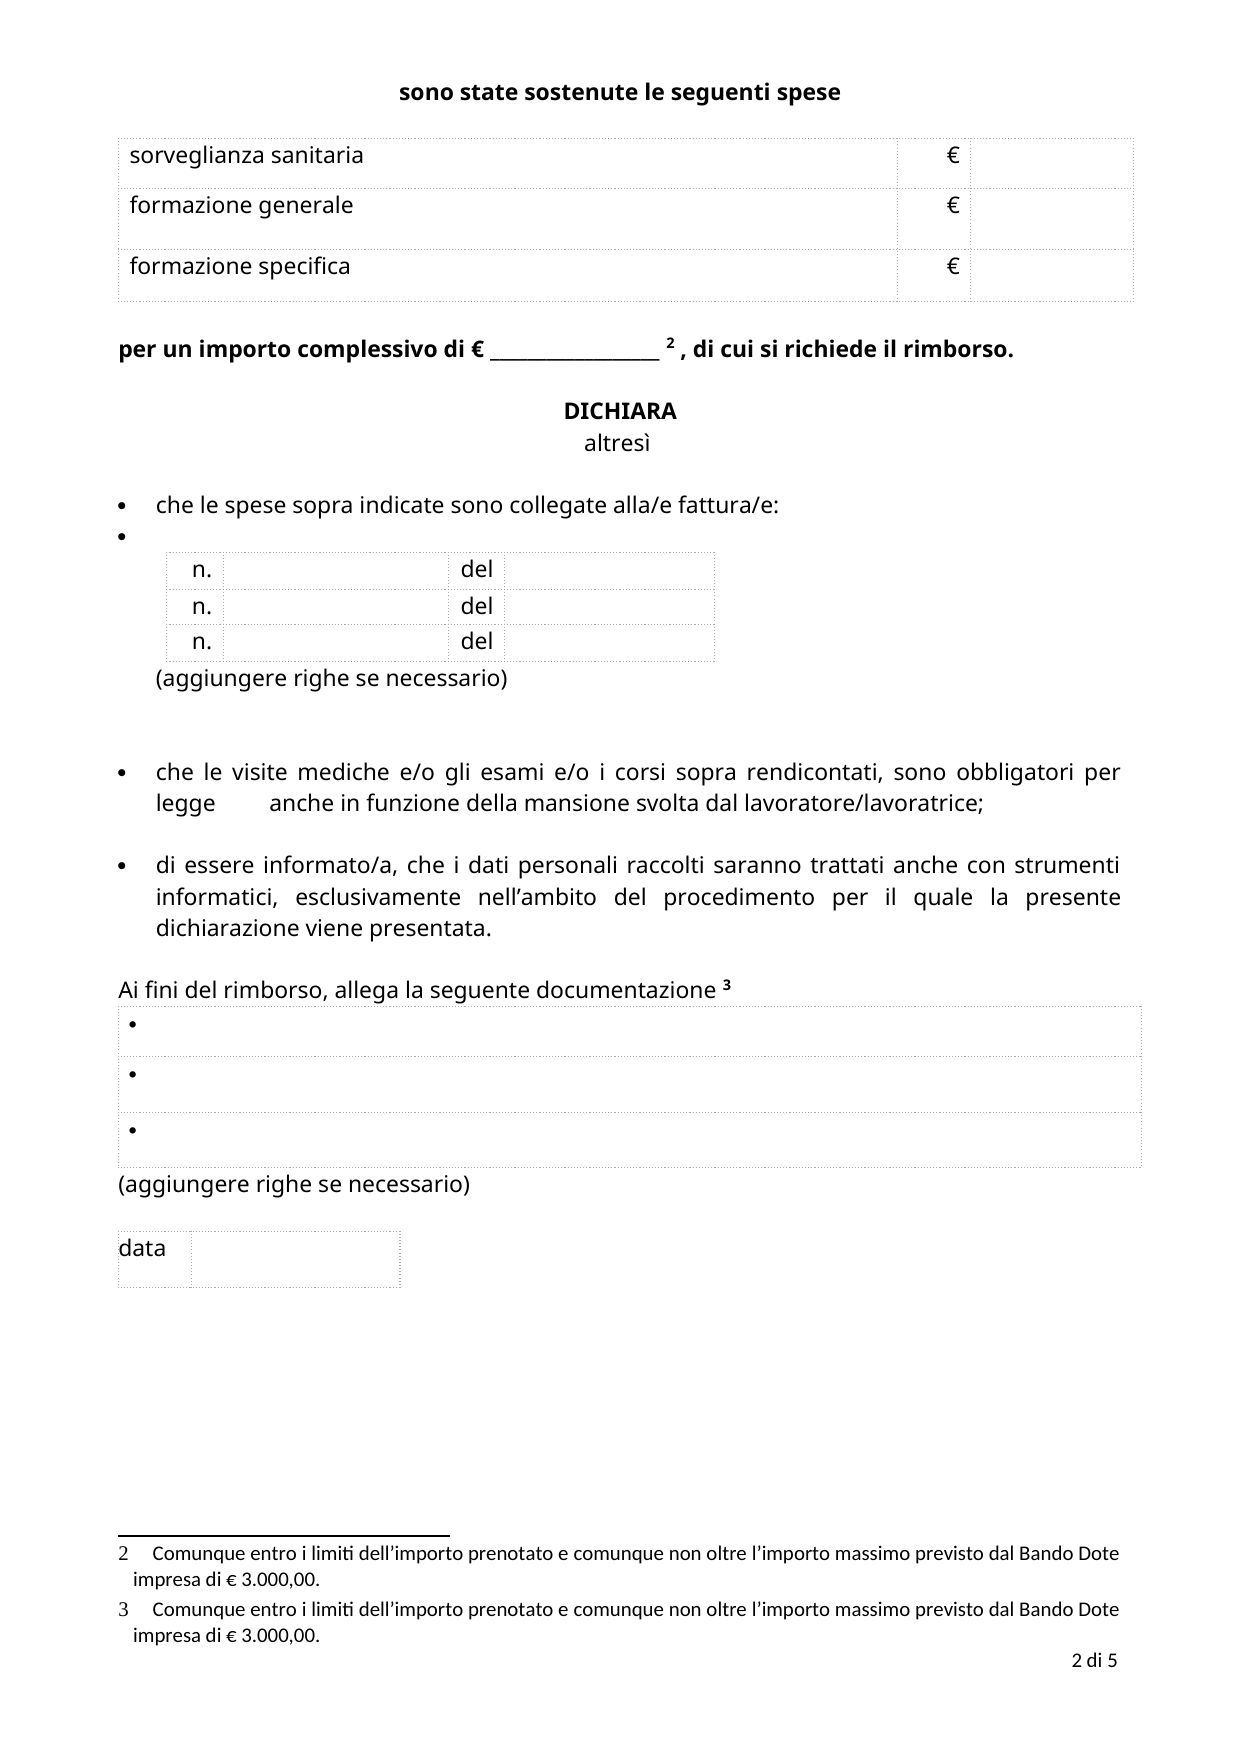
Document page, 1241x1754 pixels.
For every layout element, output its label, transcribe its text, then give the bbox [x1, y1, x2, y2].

table_header [223, 552, 448, 589]
table_cell € [897, 188, 971, 249]
table_cell [223, 589, 448, 624]
text sono state sostenute le seguenti spese [118, 76, 1122, 107]
table_cell del [448, 624, 504, 661]
text DICHIARA [118, 395, 1122, 427]
table_cell n. [167, 624, 223, 661]
table_header [504, 552, 714, 589]
text Comunque entro i limiti dell’importo prenotato e comunque non oltre l’importo massimo previsto dal Bando Dote impresa di € 3.000,00. [118, 1592, 1122, 1648]
table_cell formazione generale [118, 188, 897, 249]
table_header [118, 1006, 1142, 1056]
table_cell n. [167, 589, 223, 624]
table_cell [118, 1112, 1142, 1167]
text (aggiungere righe se necessario) [156, 662, 1122, 693]
text altresì [118, 427, 1122, 458]
table_cell [223, 624, 448, 661]
table_header € [897, 138, 971, 188]
table_cell [971, 188, 1133, 249]
table_cell formazione specifica [118, 249, 897, 301]
table_cell [118, 1056, 1142, 1112]
list di essere informato/a, che i dati personali raccolti saranno trattati anche con strumenti informatici, esclusivamente nell’ambito del procedimento per il quale la presente dichiarazione viene presentata. [118, 849, 1122, 943]
text (aggiungere righe se necessario) [118, 1168, 1122, 1199]
table_header sorveglianza sanitaria [118, 138, 897, 188]
table_cell [504, 589, 714, 624]
table_cell € [897, 249, 971, 301]
list che le spese sopra indicate sono collegate alla/e fattura/e: [118, 489, 1122, 520]
table_header n. [167, 552, 223, 589]
table_cell del [448, 589, 504, 624]
text per un importo complessivo di € __________________ , di cui si richiede il rimborso. [118, 333, 1122, 364]
table_cell [504, 624, 714, 661]
table_header data [118, 1231, 191, 1287]
table_header [191, 1231, 400, 1287]
table_header del [448, 552, 504, 589]
table_header [971, 138, 1133, 188]
text Comunque entro i limiti dell’importo prenotato e comunque non oltre l’importo massimo previsto dal Bando Dote impresa di € 3.000,00. [118, 1536, 1122, 1592]
text Ai fini del rimborso, allega la seguente documentazione [118, 974, 1122, 1006]
list che le visite mediche e/o gli esami e/o i corsi sopra rendicontati, sono obbligatori per legge anche in funzione della mansione svolta dal lavoratore/lavoratrice; [118, 756, 1122, 818]
table_cell [971, 249, 1133, 301]
